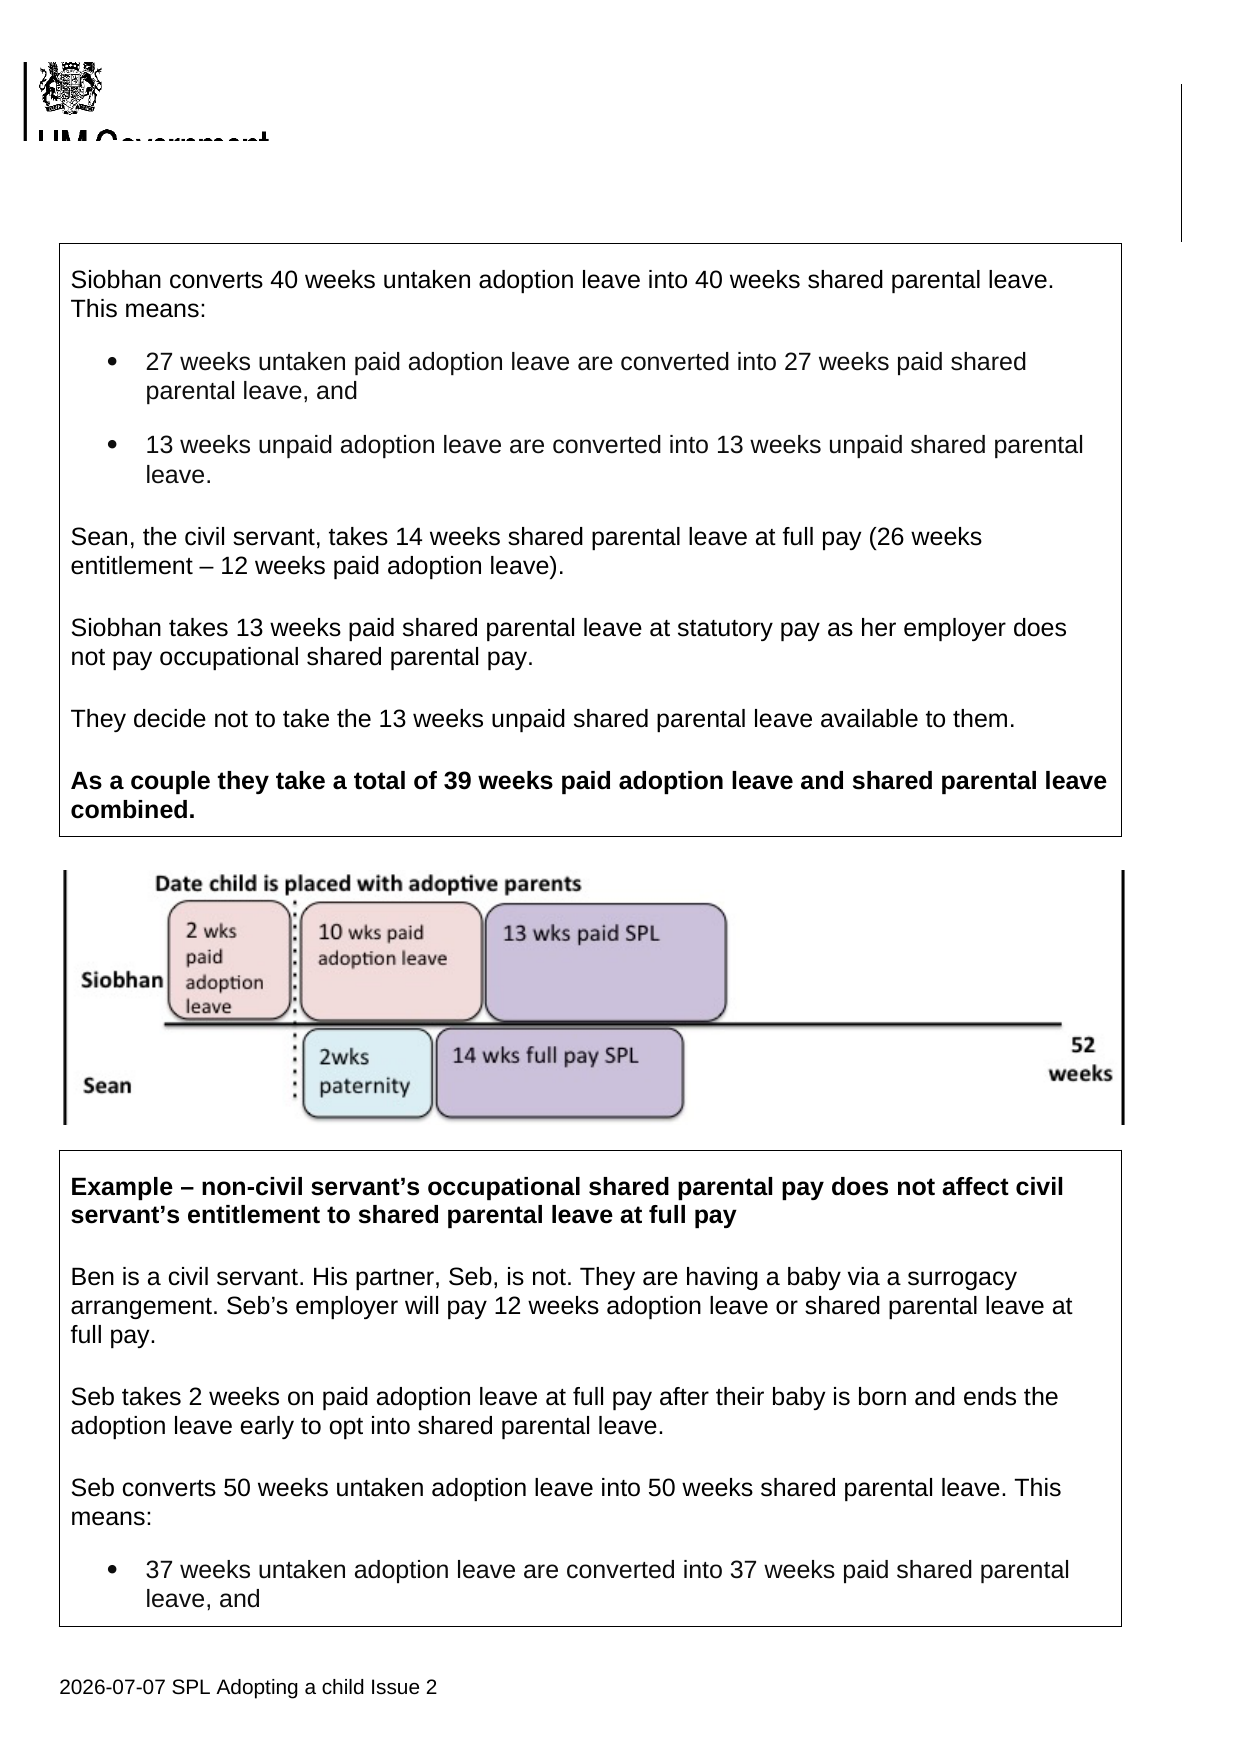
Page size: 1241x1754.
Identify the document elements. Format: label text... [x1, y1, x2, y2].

table_header Example – non-civil servant’s occupational shared parental pay does not affect civil servant’s entitlement to shared parental leave at full pay Ben is a civil servant. His partner, Seb, is not. They are having a baby via a surrogacy arrangement. Seb’s employer will pay 12 weeks adoption leave or shared parental leave at full pay. Seb takes 2 weeks on paid adoption leave at full pay after their baby is born and ends the adoption leave early to opt into shared parental leave. Seb converts 50 weeks untaken adoption leave into 50 weeks shared parental leave. This means: 37 weeks untaken adoption leave are converted into 37 weeks paid shared parental leave, and 13 weeks unpaid adoption leave are converted into 13 weeks unpaid shared parental leave. Ben, the civil servant, takes 24 weeks paid shared parental leave at full pay (26 weeks entitlement – 2 weeks paid adoption leave). Seb takes 10 weeks paid shared parental leave at full pay (12 weeks entitlement – 2 weeks paid adoption leave) and 3 weeks shared parental leave at statutory pay. They decide not to take the 13 weeks unpaid shared parental leave available to them. As a couple they take a total of 39 weeks paid adoption leave and paid shared parental leave combined. [60, 1151, 1121, 1626]
table_header Siobhan converts 40 weeks untaken adoption leave into 40 weeks shared parental leave. This means: 27 weeks untaken paid adoption leave are converted into 27 weeks paid shared parental leave, and 13 weeks unpaid adoption leave are converted into 13 weeks unpaid shared parental leave. Sean, the civil servant, takes 14 weeks shared parental leave at full pay (26 weeks entitlement – 12 weeks paid adoption leave). Siobhan takes 13 weeks paid shared parental leave at statutory pay as her employer does not pay occupational shared parental pay. They decide not to take the 13 weeks unpaid shared parental leave available to them. As a couple they take a total of 39 weeks paid adoption leave and shared parental leave combined. [60, 244, 1121, 836]
